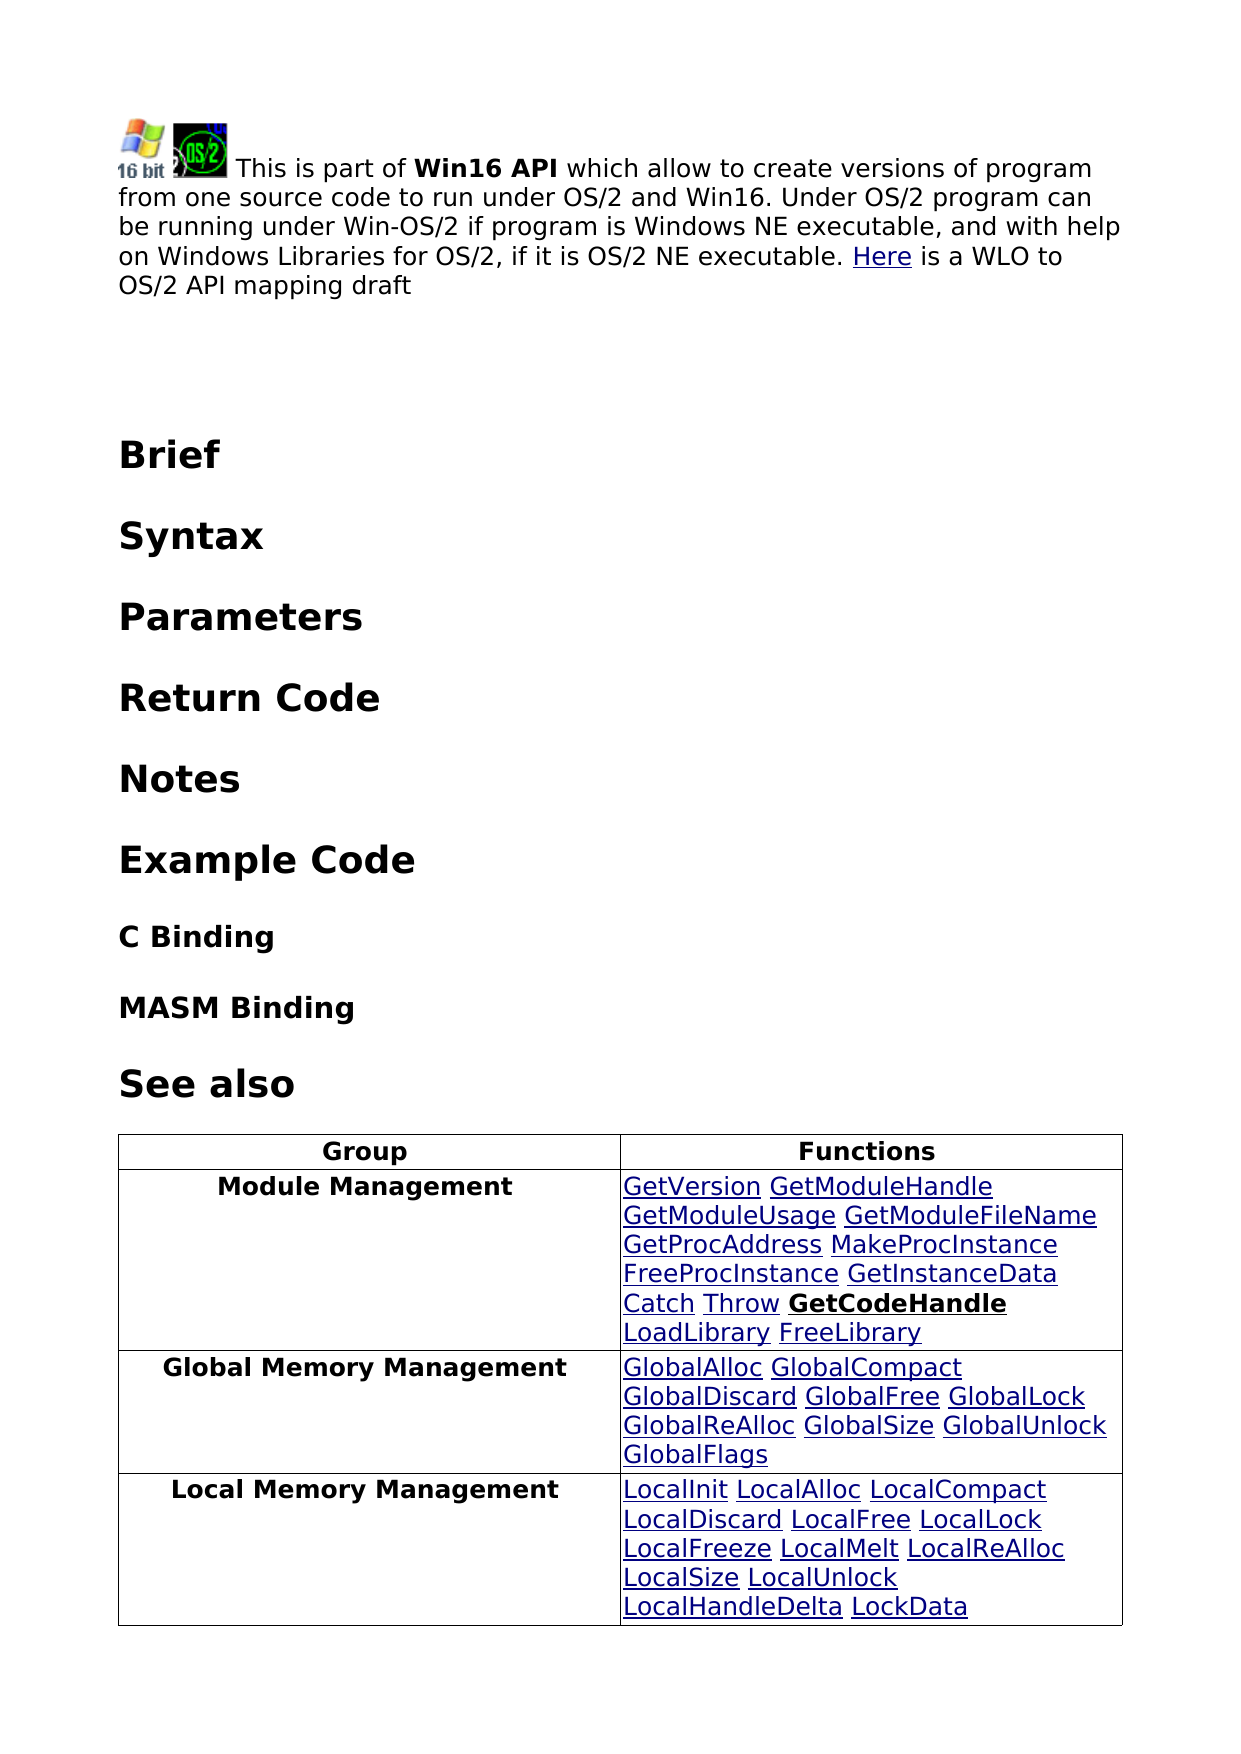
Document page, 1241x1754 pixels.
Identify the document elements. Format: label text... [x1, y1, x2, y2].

picture [118, 118, 166, 178]
table_cell LocalInit LocalAlloc LocalCompact LocalDiscard LocalFree LocalLock LocalFreeze LocalMelt LocalReAlloc LocalSize LocalUnlock LocalHandleDelta LockData [621, 1474, 1122, 1624]
table_cell GetVersion GetModuleHandle GetModuleUsage GetModuleFileName GetProcAddress MakeProcInstance FreeProcInstance GetInstanceData Catch Throw GetCodeHandle LoadLibrary FreeLibrary [621, 1170, 1122, 1350]
subtitle See also [118, 1063, 1122, 1107]
subtitle Return Code [118, 677, 1122, 720]
table_cell Global Memory Management [119, 1351, 620, 1473]
table_header Group [119, 1135, 620, 1169]
subtitle Example Code [118, 839, 1122, 883]
table_cell GlobalAlloc GlobalCompact GlobalDiscard GlobalFree GlobalLock GlobalReAlloc GlobalSize GlobalUnlock GlobalFlags [621, 1351, 1122, 1473]
table_header Functions [621, 1135, 1122, 1169]
subtitle Syntax [118, 514, 1122, 558]
subtitle C Binding [118, 920, 1122, 954]
text This is part of Win16 API which allow to create versions of program from one source code to run under OS/2 and Win16. Under OS/2 program can be running under Win-OS/2 if program is Windows NE executable, and with help on Windows Libraries for OS/2, if it is OS/2 NE executable. Here is a WLO to OS/2 API mapping draft [118, 118, 1122, 300]
subtitle MASM Binding [118, 992, 1122, 1026]
subtitle Notes [118, 758, 1122, 802]
table_cell Local Memory Management [119, 1474, 620, 1624]
table_cell Module Management [119, 1170, 620, 1350]
picture [172, 122, 228, 178]
subtitle Brief [118, 433, 1122, 477]
subtitle Parameters [118, 596, 1122, 639]
